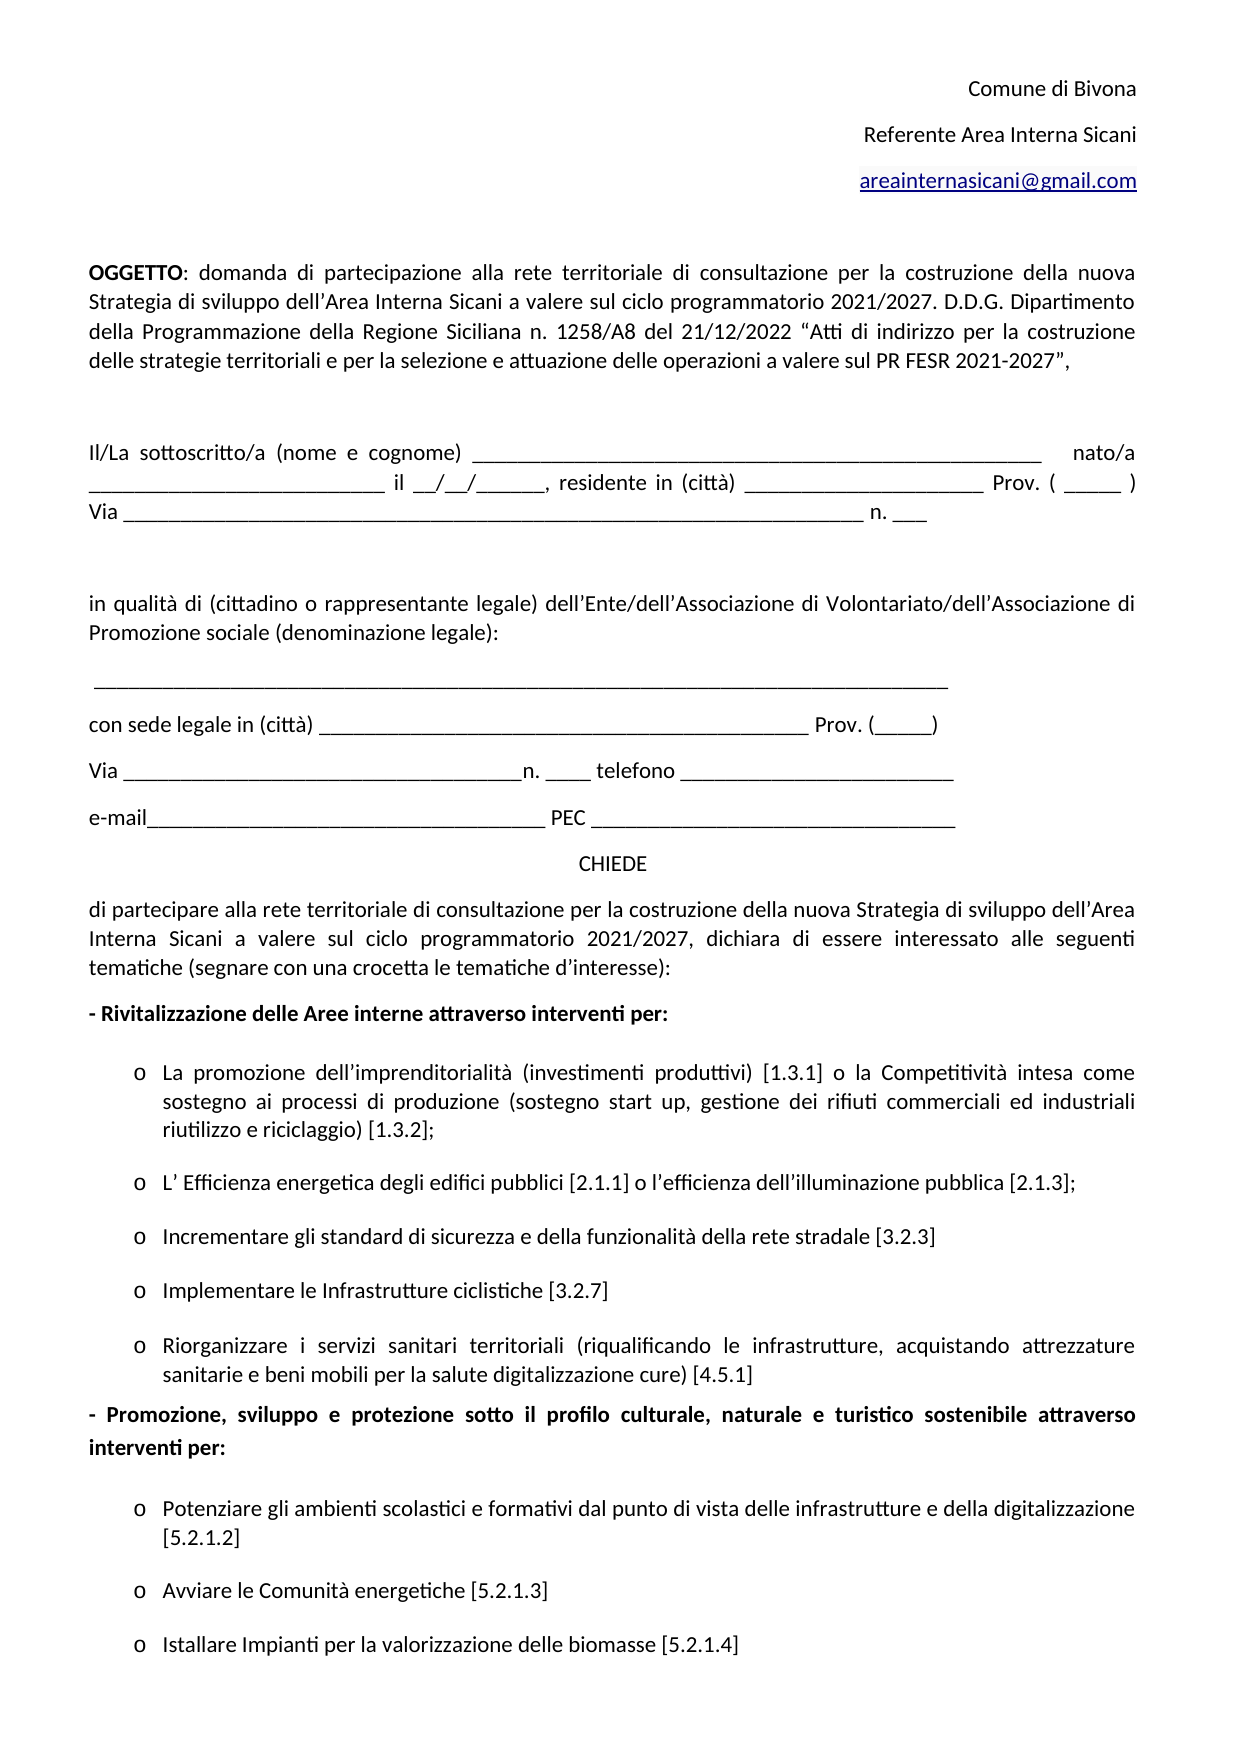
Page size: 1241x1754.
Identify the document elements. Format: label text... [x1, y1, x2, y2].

text Referente Area Interna Sicani [89, 120, 1137, 148]
text OGGETTO: domanda di partecipazione alla rete territoriale di consultazione per la costruzione della nuova Strategia di sviluppo dell’Area Interna Sicani a valere sul ciclo programmatorio 2021/2027. D.D.G. Dipartimento della Programmazione della Regione Siciliana n. 1258/A8 del 21/12/2022 “Atti di indirizzo per la costruzione delle strategie territoriali e per la selezione e attuazione delle operazioni a valere sul PR FESR 2021-2027”, [89, 258, 1137, 374]
text e-mail___________________________________ PEC ________________________________ [89, 803, 1137, 831]
text CHIEDE [89, 849, 1137, 877]
list L’ Efficienza energetica degli edifici pubblici [2.1.1] o l’efficienza dell’illuminazione pubblica [2.1.3]; [133, 1168, 1137, 1197]
list Istallare Impianti per la valorizzazione delle biomasse [5.2.1.4] [133, 1630, 1137, 1659]
text - Promozione, sviluppo e protezione sotto il profilo culturale, naturale e turistico sostenibile attraverso interventi per: [89, 1400, 1137, 1461]
list Avviare le Comunità energetiche [5.2.1.3] [133, 1576, 1137, 1605]
text Comune di Bivona [89, 74, 1137, 102]
text areainternasicani@gmail.com [89, 166, 1137, 194]
text in qualità di (cittadino o rappresentante legale) dell’Ente/dell’Associazione di Volontariato/dell’Associazione di Promozione sociale (denominazione legale): [89, 589, 1137, 646]
list Implementare le Infrastrutture ciclistiche [3.2.7] [133, 1277, 1137, 1306]
list Riorganizzare i servizi sanitari territoriali (riqualificando le infrastrutture, acquistando attrezzature sanitarie e beni mobili per la salute digitalizzazione cure) [4.5.1] [133, 1331, 1137, 1388]
text Via ___________________________________n. ____ telefono ________________________ [89, 757, 1137, 784]
text Il/La sottoscritto/a (nome e cognome) __________________________________________________ nato/a __________________________ il __/__/______, residente in (città) _____________________ Prov. ( _____ ) Via _________________________________________________________________ n. ___ [89, 438, 1137, 525]
text ___________________________________________________________________________ [89, 664, 1137, 692]
list Potenziare gli ambienti scolastici e formativi dal punto di vista delle infrastrutture e della digitalizzazione [5.2.1.2] [133, 1494, 1137, 1551]
list La promozione dell’imprenditorialità (investimenti produttivi) [1.3.1] o la Competitività intesa come sostegno ai processi di produzione (sostegno start up, gestione dei rifiuti commerciali ed industriali riutilizzo e riciclaggio) [1.3.2]; [133, 1058, 1137, 1143]
text di partecipare alla rete territoriale di consultazione per la costruzione della nuova Strategia di sviluppo dell’Area Interna Sicani a valere sul ciclo programmatorio 2021/2027, dichiara di essere interessato alle seguenti tematiche (segnare con una crocetta le tematiche d’interesse): [89, 895, 1137, 981]
list Incrementare gli standard di sicurezza e della funzionalità della rete stradale [3.2.3] [133, 1222, 1137, 1252]
text con sede legale in (città) ___________________________________________ Prov. (_____) [89, 711, 1137, 738]
text - Rivitalizzazione delle Aree interne attraverso interventi per: [89, 999, 1137, 1027]
